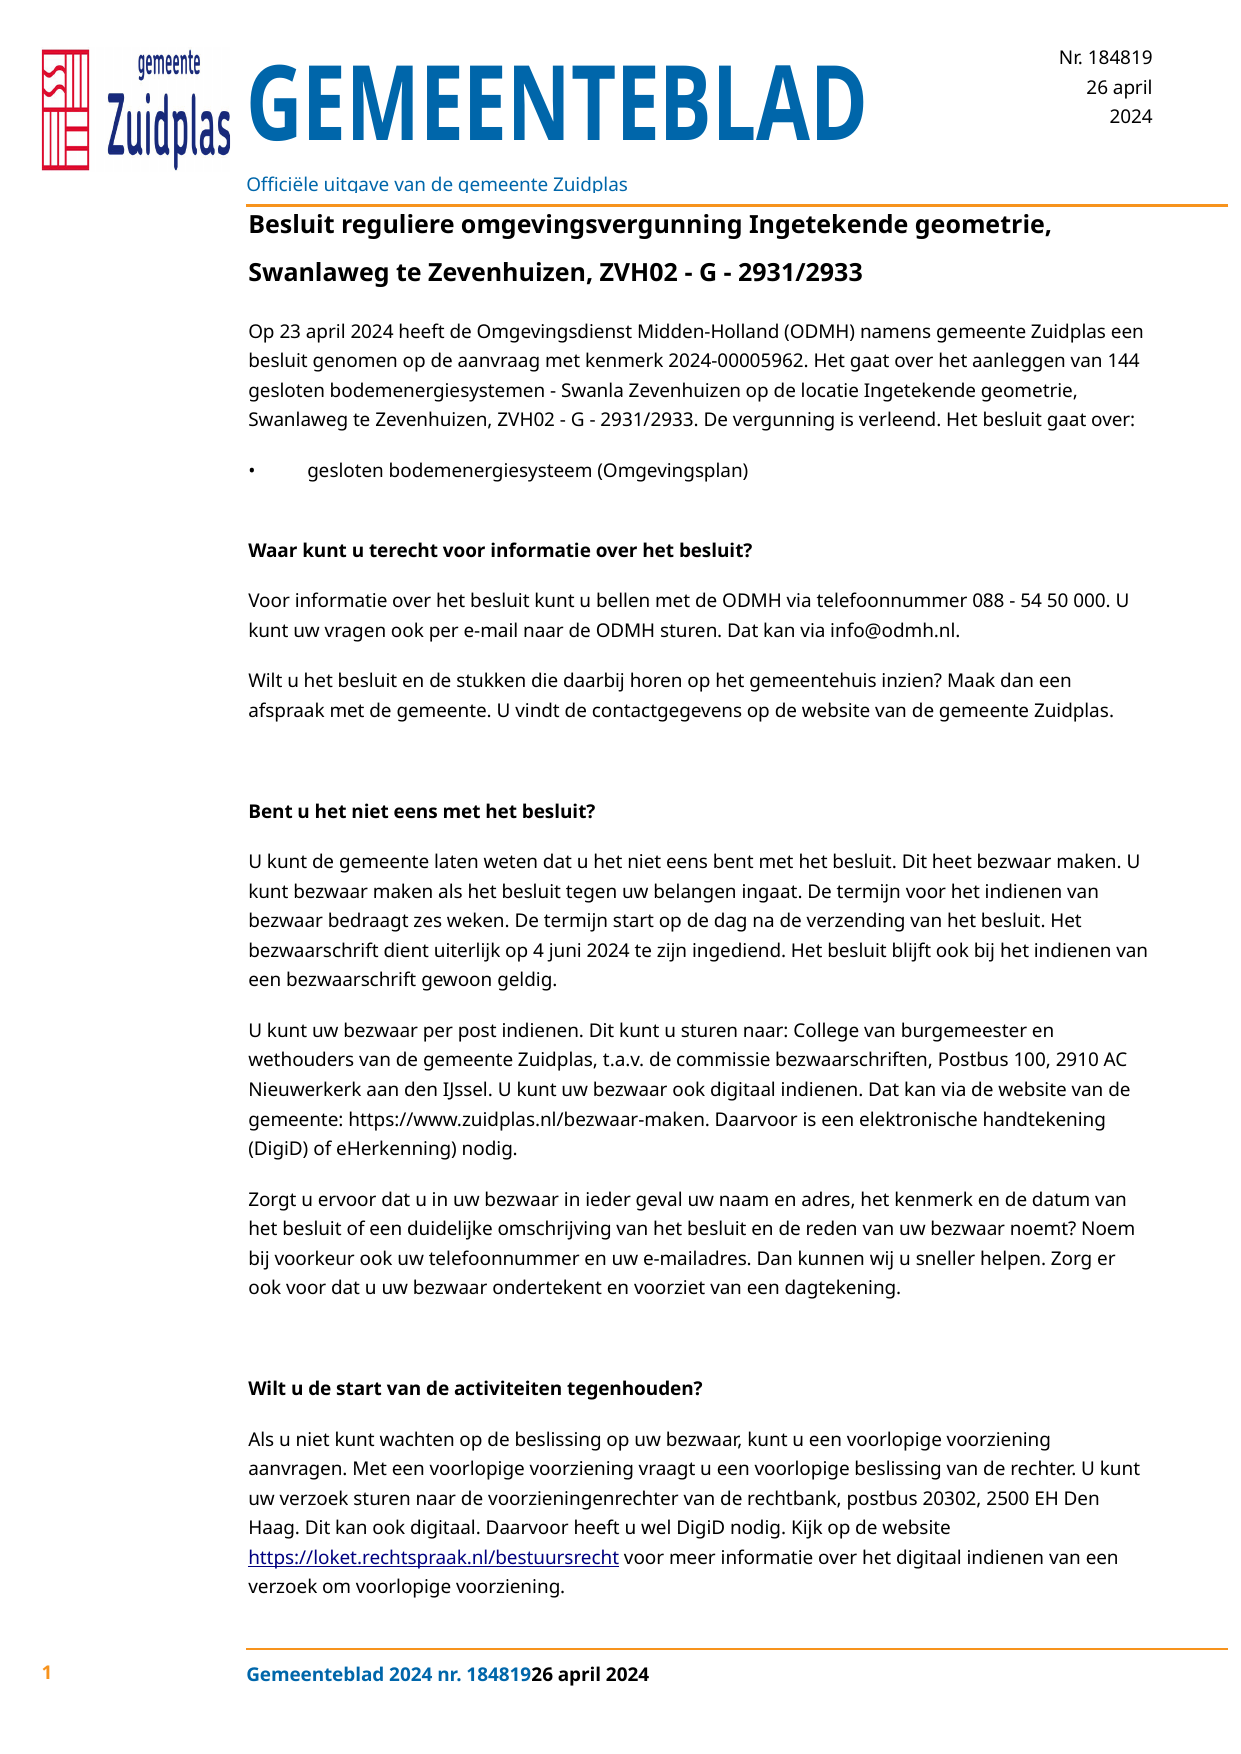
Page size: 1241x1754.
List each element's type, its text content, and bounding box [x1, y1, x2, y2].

text Zorgt u ervoor dat u in uw bezwaar in ieder geval uw naam en adres, het kenmerk en de datum van het besluit of een duidelijke omschrijving van het besluit en de reden van uw bezwaar noemt? Noem bij voorkeur ook uw telefoonnummer en uw e-mailadres. Dan kunnen wij u sneller helpen. Zorg er ook voor dat u uw bezwaar ondertekent en voorziet van een dagtekening. [248, 1186, 1152, 1300]
text Wilt u het besluit en de stukken die daarbij horen op het gemeentehuis inzien? Maak dan een afspraak met de gemeente. U vindt de contactgegevens op de website van de gemeente Zuidplas. [248, 667, 1152, 723]
text U kunt de gemeente laten weten dat u het niet eens bent met het besluit. Dit heet bezwaar maken. U kunt bezwaar maken als het besluit tegen uw belangen ingaat. De termijn voor het indienen van bezwaar bedraagt zes weken. De termijn start op de dag na de verzending van het besluit. Het bezwaarschrift dient uiterlijk op 4 juni 2024 te zijn ingediend. Het besluit blijft ook bij het indienen van een bezwaarschrift gewoon geldig. [248, 848, 1152, 992]
text Als u niet kunt wachten op de beslissing op uw bezwaar, kunt u een voorlopige voorziening aanvragen. Met een voorlopige voorziening vraagt u een voorlopige beslissing van de rechter. U kunt uw verzoek sturen naar de voorzieningenrechter van de rechtbank, postbus 20302, 2500 EH Den Haag. Dit kan ook digitaal. Daarvoor heeft u wel DigiD nodig. Kijk op de website https://loket.rechtspraak.nl/bestuursrecht voor meer informatie over het digitaal indienen van een verzoek om voorlopige voorziening. [248, 1426, 1152, 1599]
text Voor informatie over het besluit kunt u bellen met de ODMH via telefoonnummer 088 - 54 50 000. U kunt uw vragen ook per e-mail naar de ODMH sturen. Dat kan via info@odmh.nl. [248, 587, 1152, 643]
picture [41, 47, 231, 172]
text U kunt uw bezwaar per post indienen. Dit kunt u sturen naar: College van burgemeester en wethouders van de gemeente Zuidplas, t.a.v. de commissie bezwaarschriften, Postbus 100, 2910 AC Nieuwerkerk aan den IJssel. U kunt uw bezwaar ook digitaal indienen. Dat kan via de website van de gemeente: https://www.zuidplas.nl/bezwaar-maken. Daarvoor is een elektronische handtekening (DigiD) of eHerkenning) nodig. [248, 1017, 1152, 1161]
text Waar kunt u terecht voor informatie over het besluit? [248, 537, 1152, 563]
list gesloten bodemenergiesysteem (Omgevingsplan) [248, 457, 1152, 483]
text Bent u het niet eens met het besluit? [248, 798, 1152, 824]
text Besluit reguliere omgevingsvergunning Ingetekende geometrie, Swanlaweg te Zevenhuizen, ZVH02 ‐ G ‐ 2931/2933 [248, 207, 1152, 288]
text Op 23 april 2024 heeft de Omgevingsdienst Midden-Holland (ODMH) namens gemeente Zuidplas een besluit genomen op de aanvraag met kenmerk 2024-00005962. Het gaat over het aanleggen van 144 gesloten bodemenergiesystemen - Swanla Zevenhuizen op de locatie Ingetekende geometrie, Swanlaweg te Zevenhuizen, ZVH02 ‐ G ‐ 2931/2933. De vergunning is verleend. Het besluit gaat over: [248, 318, 1152, 432]
text Wilt u de start van de activiteiten tegenhouden? [248, 1375, 1152, 1401]
